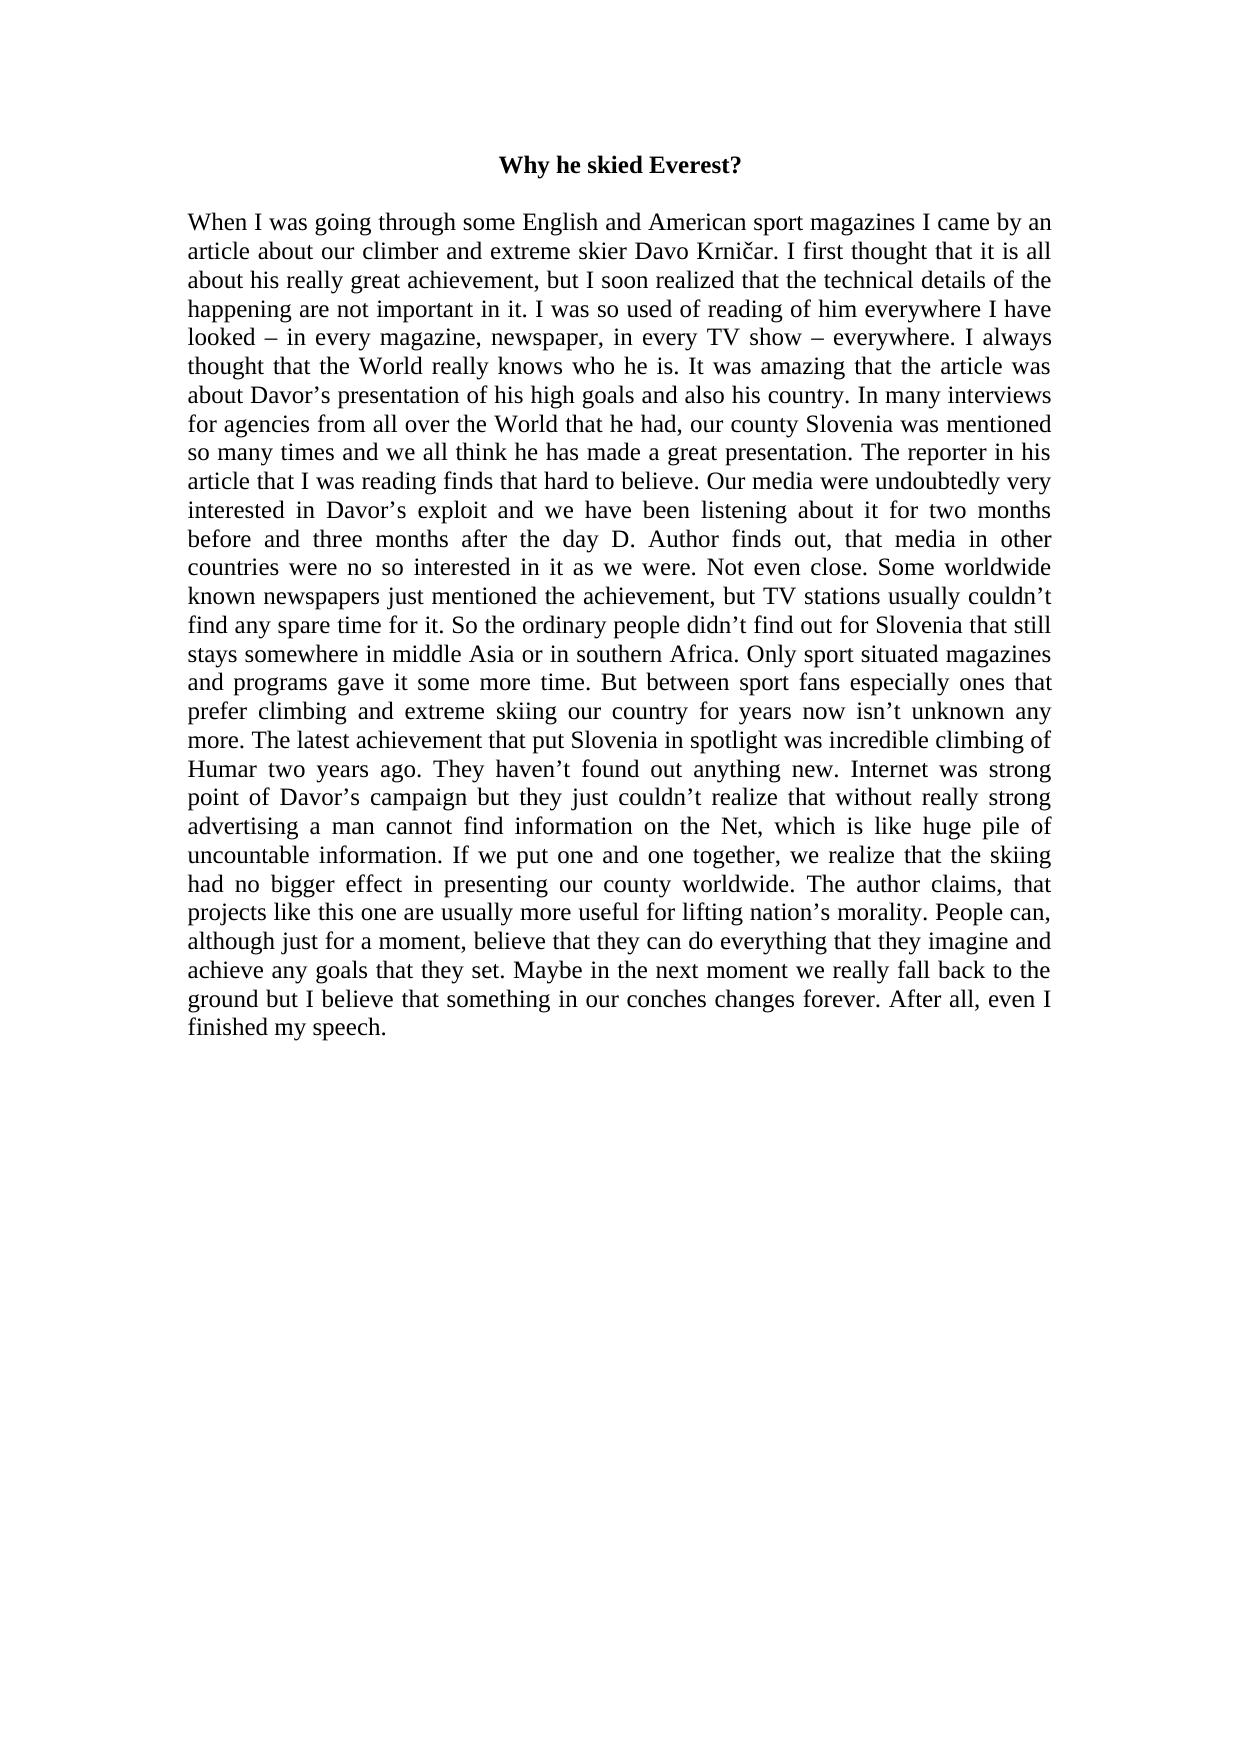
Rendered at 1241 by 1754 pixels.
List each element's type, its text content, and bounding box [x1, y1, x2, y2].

text Why he skied Everest? [187, 150, 1053, 179]
text When I was going through some English and American sport magazines I came by an article about our climber and extreme skier Davo Krničar. I first thought that it is all about his really great achievement, but I soon realized that the technical details of the happening are not important in it. I was so used of reading of him everywhere I have looked – in every magazine, newspaper, in every TV show – everywhere. I always thought that the World really knows who he is. It was amazing that the article was about Davor’s presentation of his high goals and also his country. In many interviews for agencies from all over the World that he had, our county Slovenia was mentioned so many times and we all think he has made a great presentation. The reporter in his article that I was reading finds that hard to believe. Our media were undoubtedly very interested in Davor’s exploit and we have been listening about it for two months before and three months after the day D. Author finds out, that media in other countries were no so interested in it as we were. Not even close. Some worldwide known newspapers just mentioned the achievement, but TV stations usually couldn’t find any spare time for it. So the ordinary people didn’t find out for Slovenia that still stays somewhere in middle Asia or in southern Africa. Only sport situated magazines and programs gave it some more time. But between sport fans especially ones that prefer climbing and extreme skiing our country for years now isn’t unknown any more. The latest achievement that put Slovenia in spotlight was incredible climbing of Humar two years ago. They haven’t found out anything new. Internet was strong point of Davor’s campaign but they just couldn’t realize that without really strong advertising a man cannot find information on the Net, which is like huge pile of uncountable information. If we put one and one together, we realize that the skiing had no bigger effect in presenting our county worldwide. The author claims, that projects like this one are usually more useful for lifting nation’s morality. People can, although just for a moment, believe that they can do everything that they imagine and achieve any goals that they set. Maybe in the next moment we really fall back to the ground but I believe that something in our conches changes forever. After all, even I finished my speech. [187, 207, 1053, 1041]
